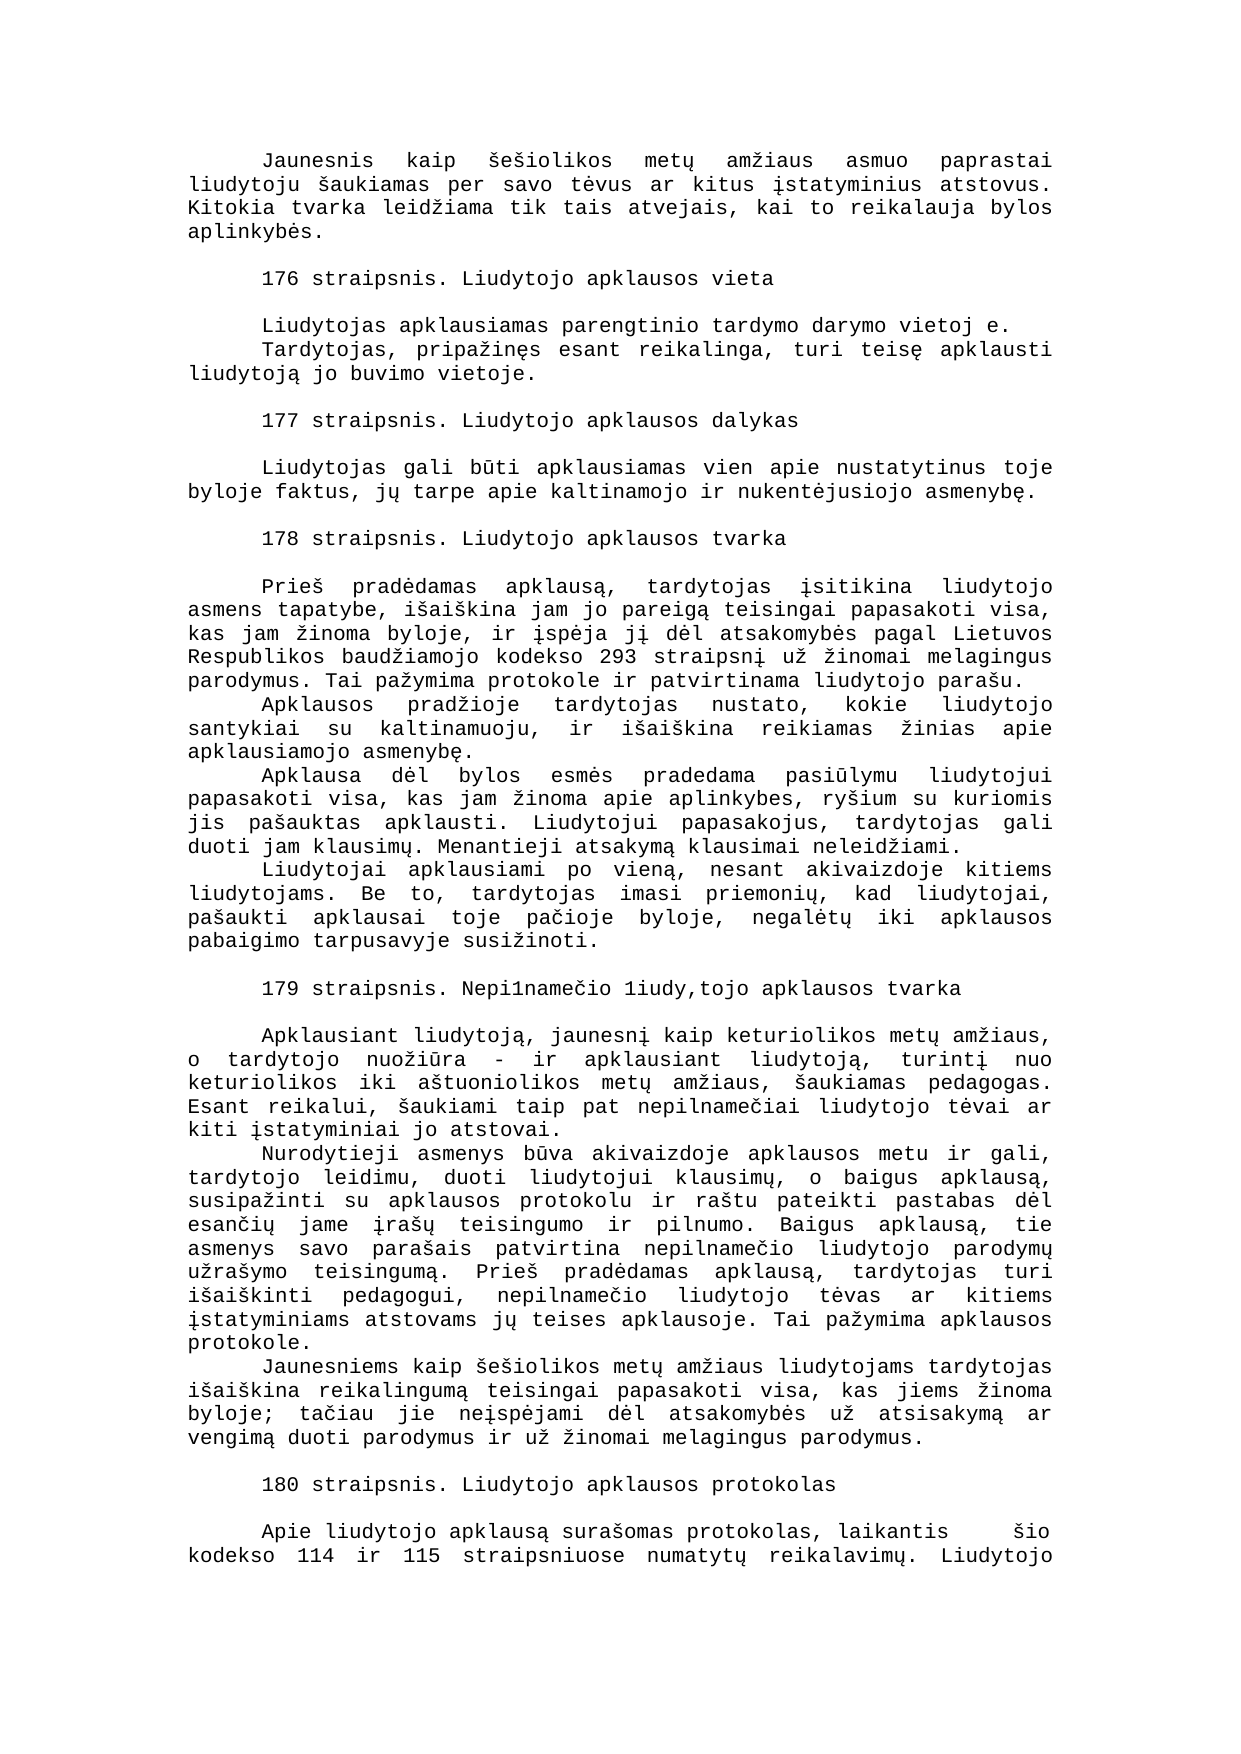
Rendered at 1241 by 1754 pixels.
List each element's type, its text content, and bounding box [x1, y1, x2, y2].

text Liudytojas apklausiamas parengtinio tardymo darymo vietoj e. [187, 316, 1053, 339]
text Jaunesnis kaip šešiolikos metų amžiaus asmuo paprastai liudytoju šaukiamas per savo tėvus ar kitus įstatyminius atstovus. Kitokia tvarka leidžiama tik tais atvejais, kai to reikalauja bylos aplinkybės. [187, 150, 1053, 244]
text Prieš pradėdamas apklausą, tardytojas įsitikina liudytojo asmens tapatybe, išaiškina jam jo pareigą teisingai papasakoti visa, kas jam žinoma byloje, ir įspėja jį dėl atsakomybės pagal Lietuvos Respublikos baudžiamojo kodekso 293 straipsnį už žinomai melagingus parodymus. Tai pažymima protokole ir patvirtinama liudytojo parašu. [187, 576, 1053, 694]
text Jaunesniems kaip šešiolikos metų amžiaus liudytojams tardytojas išaiškina reikalingumą teisingai papasakoti visa, kas jiems žinoma byloje; tačiau jie neįspėjami dėl atsakomybės už atsisakymą ar vengimą duoti parodymus ir už žinomai melagingus parodymus. [187, 1356, 1053, 1451]
text 176 straipsnis. Liudytojo apklausos vieta [187, 268, 1053, 292]
text 179 straipsnis. Nepi1namečio 1iudy,tojo apklausos tvarka [187, 978, 1053, 1001]
text 178 straipsnis. Liudytojo apklausos tvarka [187, 528, 1053, 552]
text Apie liudytojo apklausą surašomas protokolas, laikantis šio kodekso 114 ir 115 straipsniuose numatytų reikalavimų. Liudytojo [187, 1521, 1053, 1569]
text Liudytojai apklausiami po vieną, nesant akivaizdoje kitiems liudytojams. Be to, tardytojas imasi priemonių, kad liudytojai, pašaukti apklausai toje pačioje byloje, negalėtų iki apklausos pabaigimo tarpusavyje susižinoti. [187, 859, 1053, 954]
text Apklausos pradžioje tardytojas nustato, kokie liudytojo santykiai su kaltinamuoju, ir išaiškina reikiamas žinias apie apklausiamojo asmenybę. [187, 694, 1053, 765]
text Liudytojas gali būti apklausiamas vien apie nustatytinus toje byloje faktus, jų tarpe apie kaltinamojo ir nukentėjusiojo asmenybę. [187, 457, 1053, 505]
text 177 straipsnis. Liudytojo apklausos dalykas [187, 410, 1053, 434]
text Tardytojas, pripažinęs esant reikalinga, turi teisę apklausti liudytoją jo buvimo vietoje. [187, 339, 1053, 386]
text Nurodytieji asmenys būva akivaizdoje apklausos metu ir gali, tardytojo leidimu, duoti liudytojui klausimų, o baigus apklausą, susipažinti su apklausos protokolu ir raštu pateikti pastabas dėl esančių jame įrašų teisingumo ir pilnumo. Baigus apklausą, tie asmenys savo parašais patvirtina nepilnamečio liudytojo parodymų užrašymo teisingumą. Prieš pradėdamas apklausą, tardytojas turi išaiškinti pedagogui, nepilnamečio liudytojo tėvas ar kitiems įstatyminiams atstovams jų teises apklausoje. Tai pažymima apklausos protokole. [187, 1143, 1053, 1356]
text 180 straipsnis. Liudytojo apklausos protokolas [187, 1474, 1053, 1498]
text Apklausa dėl bylos esmės pradedama pasiūlymu liudytojui papasakoti visa, kas jam žinoma apie aplinkybes, ryšium su kuriomis jis pašauktas apklausti. Liudytojui papasakojus, tardytojas gali duoti jam klausimų. Menantieji atsakymą klausimai neleidžiami. [187, 765, 1053, 859]
text Apklausiant liudytoją, jaunesnį kaip keturiolikos metų amžiaus, o tardytojo nuožiūra - ir apklausiant liudytoją, turintį nuo keturiolikos iki aštuoniolikos metų amžiaus, šaukiamas pedagogas. Esant reikalui, šaukiami taip pat nepilnamečiai liudytojo tėvai ar kiti įstatyminiai jo atstovai. [187, 1025, 1053, 1143]
